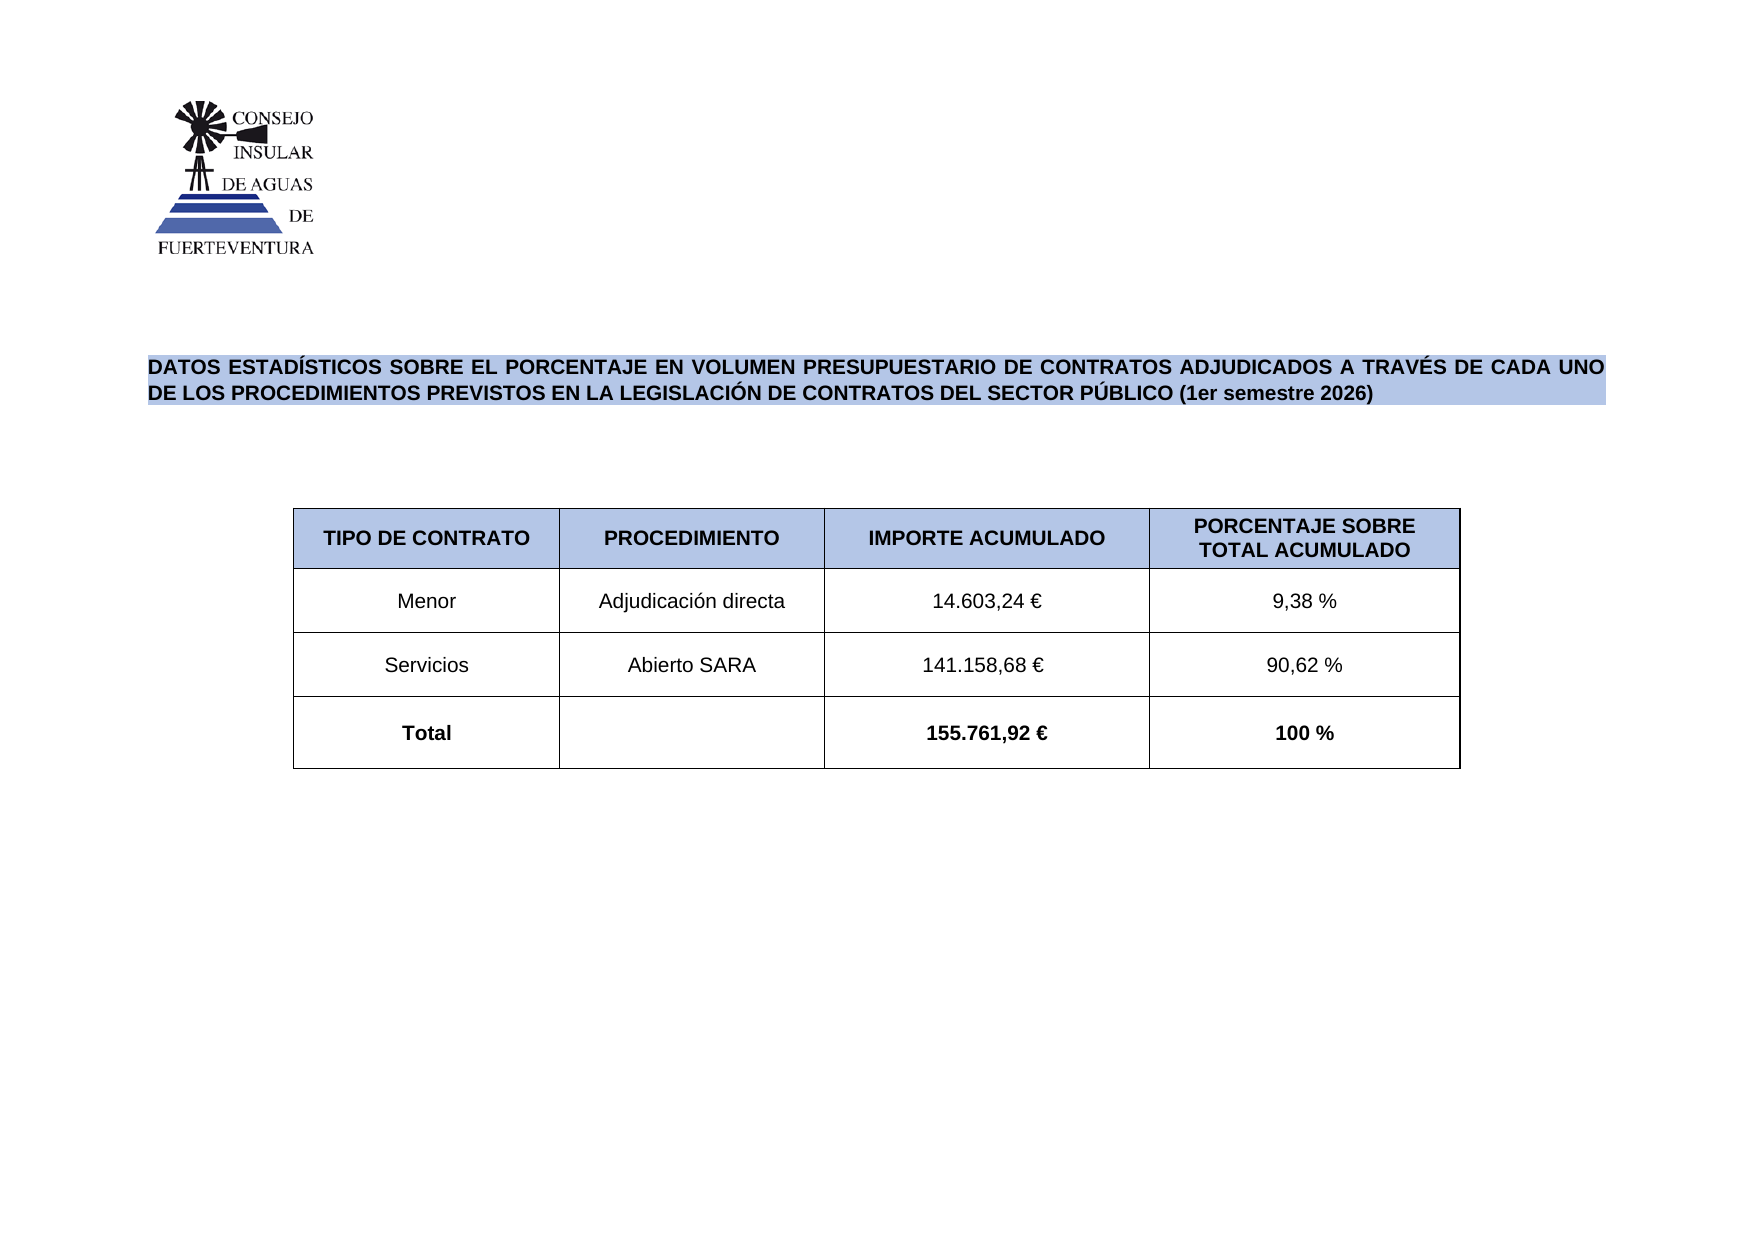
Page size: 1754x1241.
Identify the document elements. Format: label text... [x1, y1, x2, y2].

table_cell 14.603,24 € [825, 569, 1149, 632]
table_cell 141.158,68 € [825, 633, 1149, 696]
table_cell 100 % [1150, 697, 1459, 768]
table_cell Menor [294, 569, 559, 632]
table_cell 155.761,92 € [825, 697, 1149, 768]
table_header IMPORTE ACUMULADO [825, 509, 1149, 568]
table_cell Total [294, 697, 559, 768]
table_header TIPO DE CONTRATO [294, 509, 559, 568]
table_header PORCENTAJE SOBRE TOTAL ACUMULADO [1150, 509, 1459, 568]
table_cell Servicios [294, 633, 559, 696]
table_cell [560, 697, 824, 768]
table_cell 90,62 % [1150, 633, 1459, 696]
table_cell Abierto SARA [560, 633, 824, 696]
table_cell Adjudicación directa [560, 569, 824, 632]
table_header PROCEDIMIENTO [560, 509, 824, 568]
table_cell 9,38 % [1150, 569, 1459, 632]
text DATOS ESTADÍSTICOS SOBRE EL PORCENTAJE EN VOLUMEN PRESUPUESTARIO DE CONTRATOS ADJUDICADOS A TRAVÉS DE CADA UNO DE LOS PROCEDIMIENTOS PREVISTOS EN LA LEGISLACIÓN DE CONTRATOS DEL SECTOR PÚBLICO (1er semestre 2026) [148, 355, 1606, 405]
